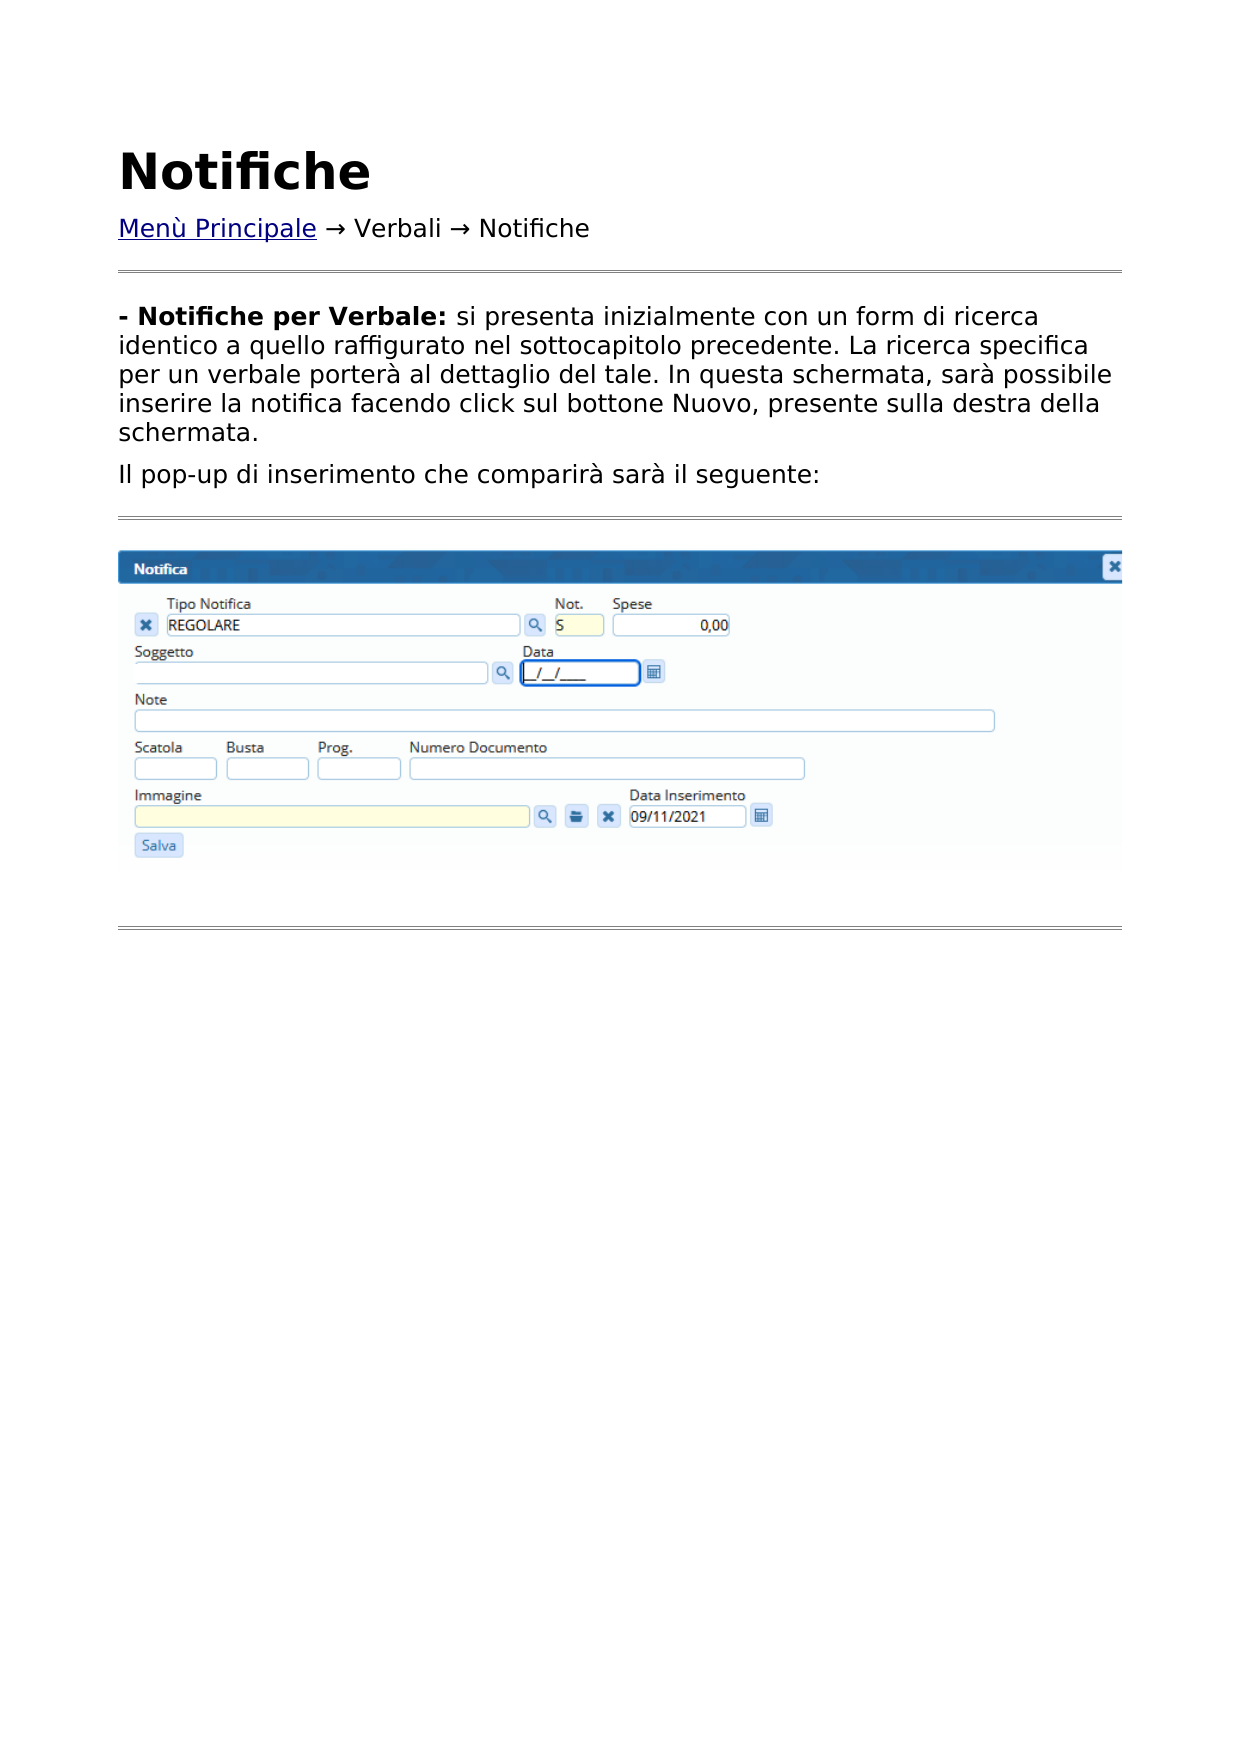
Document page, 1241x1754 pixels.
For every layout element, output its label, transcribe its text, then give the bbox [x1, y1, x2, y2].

subtitle Notifiche [118, 143, 1122, 201]
text Il pop-up di inserimento che comparirà sarà il seguente: [118, 460, 1122, 489]
text Menù Principale → Verbali → Notifiche [118, 214, 1122, 243]
text - Notifiche per Verbale: si presenta inizialmente con un form di ricerca identico a quello raffigurato nel sottocapitolo precedente. La ricerca specifica per un verbale porterà al dettaglio del tale. In questa schermata, sarà possibile inserire la notifica facendo click sul bottone Nuovo, presente sulla destra della schermata. [118, 302, 1122, 448]
picture [118, 548, 1123, 871]
